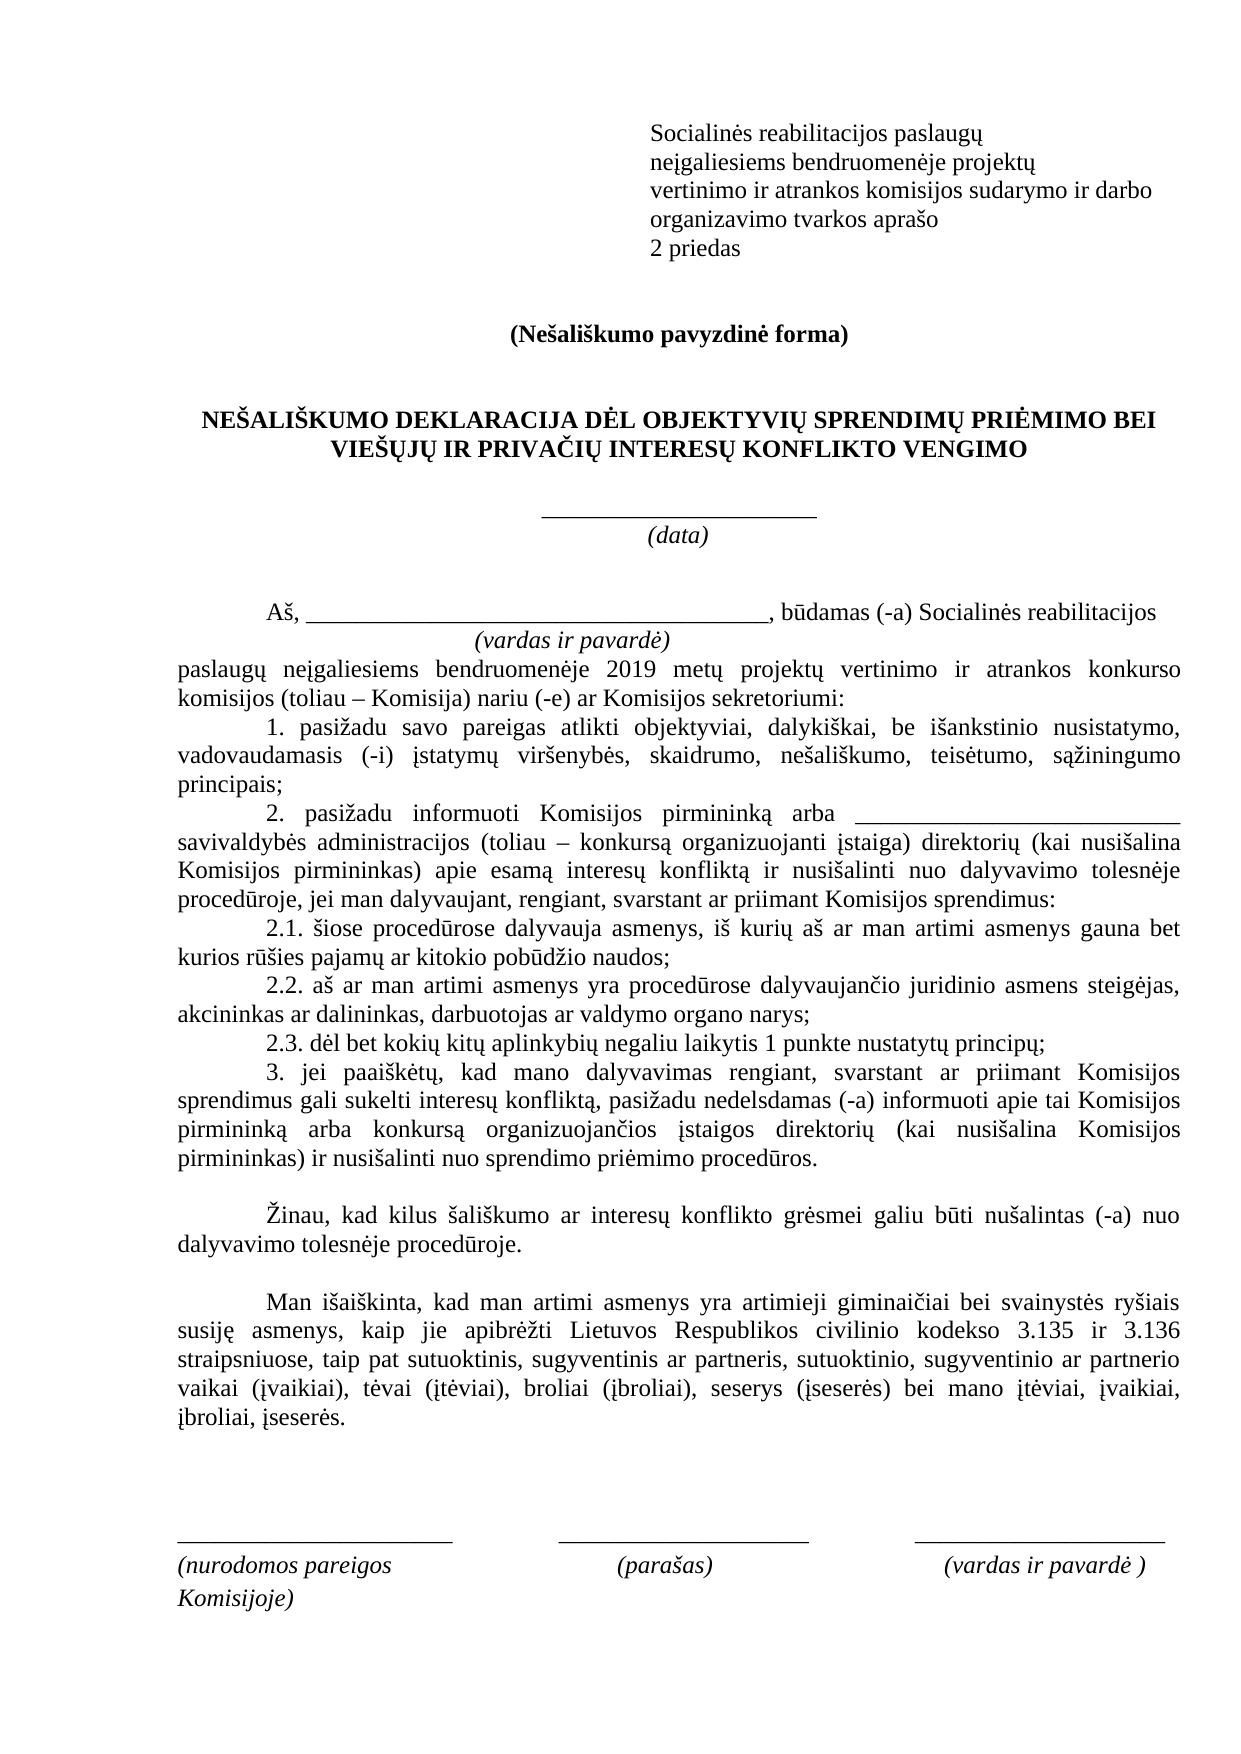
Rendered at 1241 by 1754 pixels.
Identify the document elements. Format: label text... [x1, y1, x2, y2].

text ______________________ ____________________ ____________________ [177, 1517, 1181, 1546]
text 3. jei paaiškėtų, kad mano dalyvavimas rengiant, svarstant ar priimant Komisijos sprendimus gali sukelti interesų konfliktą, pasižadu nedelsdamas (-a) informuoti apie tai Komisijos pirmininką arba konkursą organizuojančios įstaigos direktorių (kai nusišalina Komisijos pirmininkas) ir nusišalinti nuo sprendimo priėmimo procedūros. [177, 1057, 1181, 1172]
text NEŠALIŠKUMO DEKLARACIJA DĖL OBJEKTYVIŲ SPRENDIMŲ PRIĖMIMO BEI VIEŠŲJŲ IR PRIVAČIŲ INTERESŲ KONFLIKTO VENGIMO [177, 406, 1181, 463]
text (nurodomos pareigos (parašas) (vardas ir pavardė ) [177, 1550, 1181, 1578]
text 2 priedas [177, 233, 1181, 262]
text (data) [177, 521, 1181, 549]
text Socialinės reabilitacijos paslaugų [177, 118, 1181, 147]
text organizavimo tvarkos aprašo [177, 204, 1181, 233]
text ______________________ [177, 492, 1181, 521]
text vertinimo ir atrankos komisijos sudarymo ir darbo [177, 176, 1181, 204]
text 2.3. dėl bet kokių kitų aplinkybių negaliu laikytis 1 punkte nustatytų principų; [177, 1028, 1181, 1057]
text Komisijoje) [177, 1583, 1181, 1612]
text Aš, _____________________________________, būdamas (-a) Socialinės reabilitacijos [177, 597, 1181, 626]
text 2. pasižadu informuoti Komisijos pirmininką arba __________________________ savivaldybės administracijos (toliau – konkursą organizuojanti įstaiga) direktorių (kai nusišalina Komisijos pirmininkas) apie esamą interesų konfliktą ir nusišalinti nuo dalyvavimo tolesnėje procedūroje, jei man dalyvaujant, rengiant, svarstant ar priimant Komisijos sprendimus: [177, 798, 1181, 913]
text Man išaiškinta, kad man artimi asmenys yra artimieji giminaičiai bei svainystės ryšiais susiję asmenys, kaip jie apibrėžti Lietuvos Respublikos civilinio kodekso 3.135 ir 3.136 straipsniuose, taip pat sutuoktinis, sugyventinis ar partneris, sutuoktinio, sugyventinio ar partnerio vaikai (įvaikiai), tėvai (įtėviai), broliai (įbroliai), seserys (įseserės) bei mano įtėviai, įvaikiai, įbroliai, įseserės. [177, 1287, 1181, 1431]
text (vardas ir pavardė) [177, 626, 1181, 654]
text 2.2. aš ar man artimi asmenys yra procedūrose dalyvaujančio juridinio asmens steigėjas, akcininkas ar dalininkas, darbuotojas ar valdymo organo narys; [177, 971, 1181, 1028]
text (Nešališkumo pavyzdinė forma) [177, 319, 1181, 348]
text 2.1. šiose procedūrose dalyvauja asmenys, iš kurių aš ar man artimi asmenys gauna bet kurios rūšies pajamų ar kitokio pobūdžio naudos; [177, 913, 1181, 971]
text paslaugų neįgaliesiems bendruomenėje 2019 metų projektų vertinimo ir atrankos konkurso komisijos (toliau – Komisija) nariu (-e) ar Komisijos sekretoriumi: [177, 654, 1181, 712]
text 1. pasižadu savo pareigas atlikti objektyviai, dalykiškai, be išankstinio nusistatymo, vadovaudamasis (-i) įstatymų viršenybės, skaidrumo, nešališkumo, teisėtumo, sąžiningumo principais; [177, 712, 1181, 798]
text neįgaliesiems bendruomenėje projektų [177, 147, 1181, 176]
text Žinau, kad kilus šališkumo ar interesų konflikto grėsmei galiu būti nušalintas (-a) nuo dalyvavimo tolesnėje procedūroje. [177, 1201, 1181, 1258]
